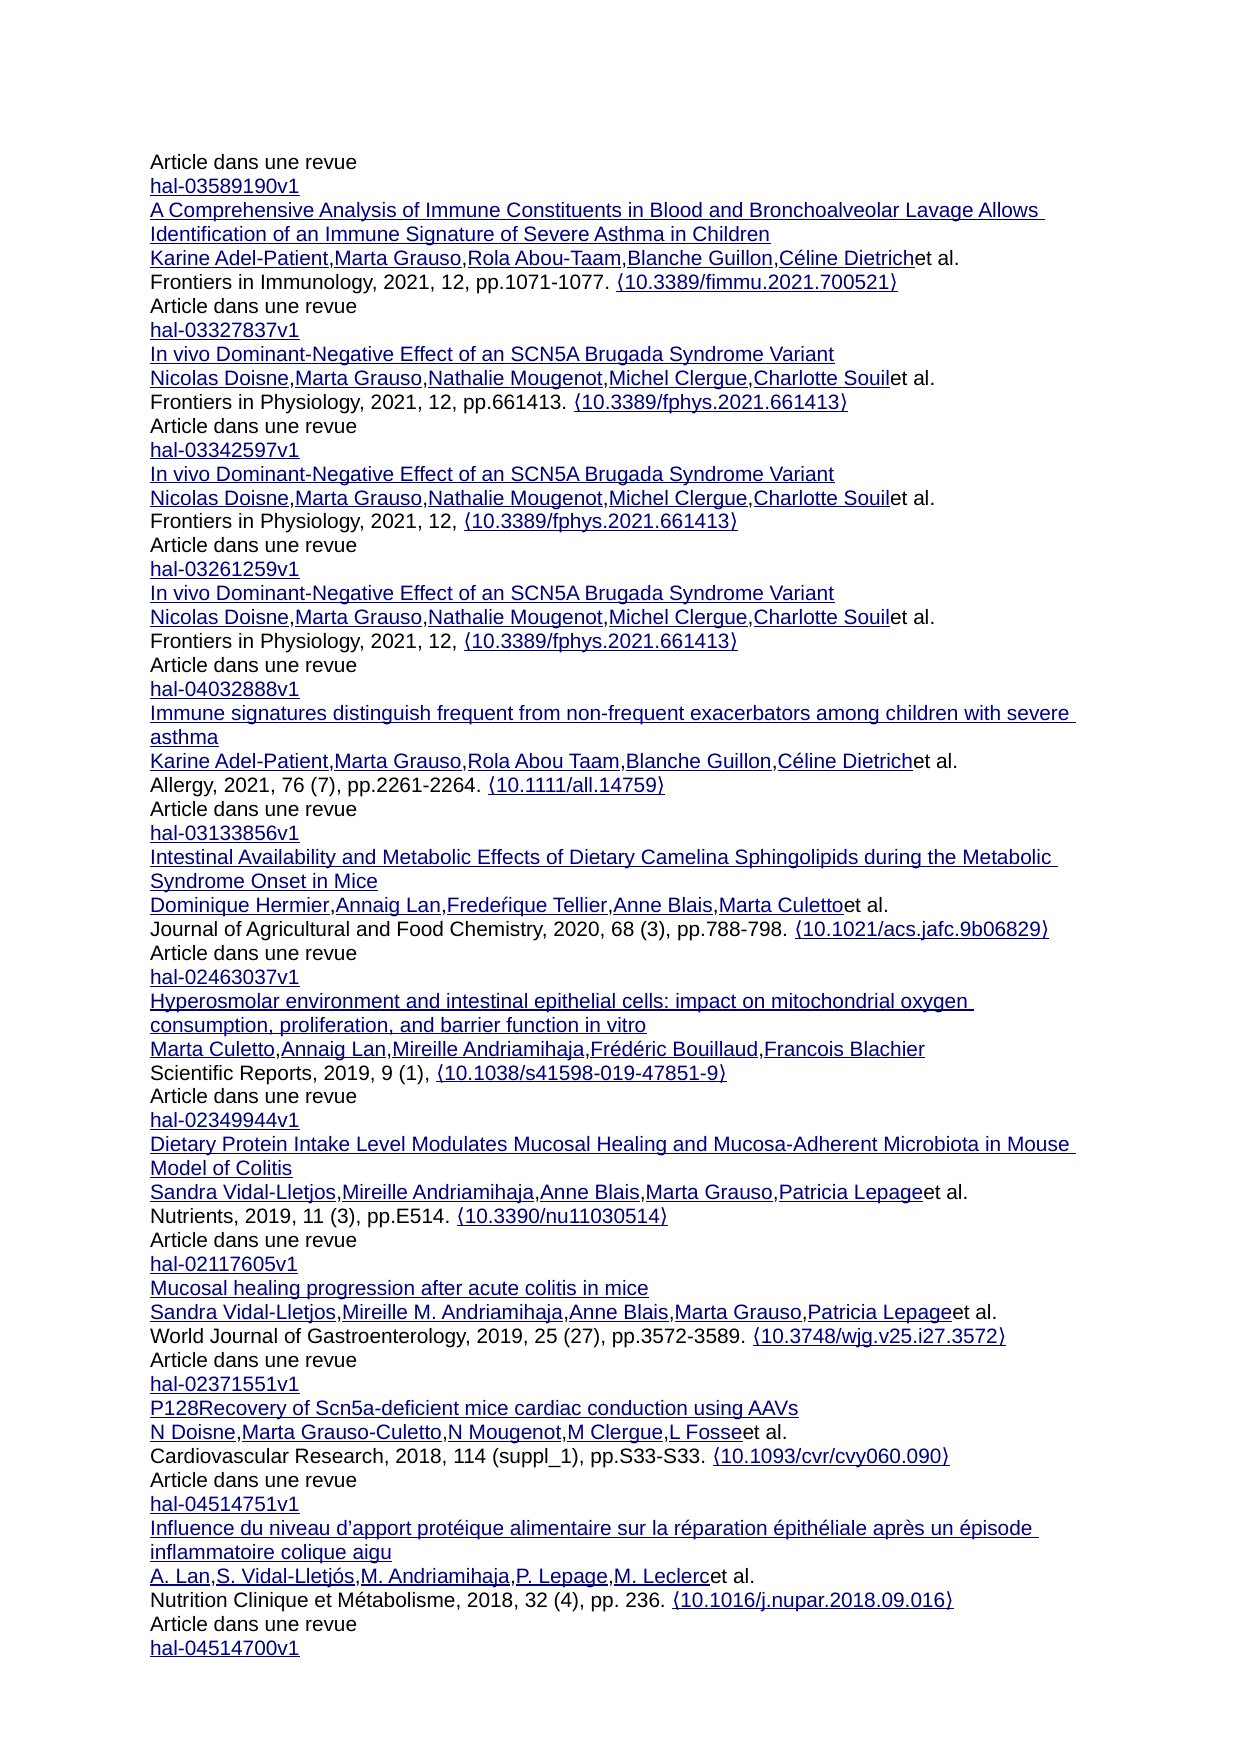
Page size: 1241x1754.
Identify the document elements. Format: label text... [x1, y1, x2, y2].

table_cell Dietary Protein Intake Level Modulates Mucosal Healing and Mucosa-Adherent Microbiota in Mouse Model of Colitis Sandra Vidal-Lletjos,Mireille Andriamihaja,Anne Blais,Marta Grauso,Patricia Lepageet al. Nutrients, 2019, 11 (3), pp.E514. ⟨10.3390/nu11030514⟩ Article dans une revue hal-02117605v1 [150, 1132, 1090, 1276]
table_cell Intestinal Availability and Metabolic Effects of Dietary Camelina Sphingolipids during the Metabolic Syndrome Onset in Mice Dominique Hermier,Annaig Lan,Fredeŕique Tellier,Anne Blais,Marta Culettoet al. Journal of Agricultural and Food Chemistry, 2020, 68 (3), pp.788-798. ⟨10.1021/acs.jafc.9b06829⟩ Article dans une revue hal-02463037v1 [150, 845, 1090, 988]
table_cell Hyperosmolar environment and intestinal epithelial cells: impact on mitochondrial oxygen consumption, proliferation, and barrier function in vitro Marta Culetto,Annaig Lan,Mireille Andriamihaja,Frédéric Bouillaud,Francois Blachier Scientific Reports, 2019, 9 (1), ⟨10.1038/s41598-019-47851-9⟩ Article dans une revue hal-02349944v1 [150, 989, 1090, 1132]
table_cell Article dans une revue hal-03589190v1 [150, 150, 1090, 198]
table_cell Mucosal healing progression after acute colitis in mice Sandra Vidal-Lletjos,Mireille M. Andriamihaja,Anne Blais,Marta Grauso,Patricia Lepageet al. World Journal of Gastroenterology, 2019, 25 (27), pp.3572-3589. ⟨10.3748/wjg.v25.i27.3572⟩ Article dans une revue hal-02371551v1 [150, 1276, 1090, 1396]
table_cell A Comprehensive Analysis of Immune Constituents in Blood and Bronchoalveolar Lavage Allows Identification of an Immune Signature of Severe Asthma in Children Karine Adel-Patient,Marta Grauso,Rola Abou-Taam,Blanche Guillon,Céline Dietrichet al. Frontiers in Immunology, 2021, 12, pp.1071-1077. ⟨10.3389/fimmu.2021.700521⟩ Article dans une revue hal-03327837v1 [150, 198, 1090, 342]
table_cell Immune signatures distinguish frequent from non-frequent exacerbators among children with severe asthma Karine Adel-Patient,Marta Grauso,Rola Abou Taam,Blanche Guillon,Céline Dietrichet al. Allergy, 2021, 76 (7), pp.2261-2264. ⟨10.1111/all.14759⟩ Article dans une revue hal-03133856v1 [150, 701, 1090, 845]
table_cell Influence du niveau d’apport protéique alimentaire sur la réparation épithéliale après un épisode inflammatoire colique aigu A. Lan,S. Vidal-Lletjós,M. Andriamihaja,P. Lepage,M. Leclercet al. Nutrition Clinique et Métabolisme, 2018, 32 (4), pp. 236. ⟨10.1016/j.nupar.2018.09.016⟩ Article dans une revue hal-04514700v1 [150, 1516, 1090, 1659]
table_cell P128Recovery of Scn5a-deficient mice cardiac conduction using AAVs N Doisne,Marta Grauso-Culetto,N Mougenot,M Clergue,L Fosseet al. Cardiovascular Research, 2018, 114 (suppl_1), pp.S33-S33. ⟨10.1093/cvr/cvy060.090⟩ Article dans une revue hal-04514751v1 [150, 1396, 1090, 1516]
table_cell In vivo Dominant-Negative Effect of an SCN5A Brugada Syndrome Variant Nicolas Doisne,Marta Grauso,Nathalie Mougenot,Michel Clergue,Charlotte Souilet al. Frontiers in Physiology, 2021, 12, ⟨10.3389/fphys.2021.661413⟩ Article dans une revue hal-03261259v1 [150, 461, 1090, 581]
table_cell In vivo Dominant-Negative Effect of an SCN5A Brugada Syndrome Variant Nicolas Doisne,Marta Grauso,Nathalie Mougenot,Michel Clergue,Charlotte Souilet al. Frontiers in Physiology, 2021, 12, ⟨10.3389/fphys.2021.661413⟩ Article dans une revue hal-04032888v1 [150, 581, 1090, 701]
table_cell In vivo Dominant-Negative Effect of an SCN5A Brugada Syndrome Variant Nicolas Doisne,Marta Grauso,Nathalie Mougenot,Michel Clergue,Charlotte Souilet al. Frontiers in Physiology, 2021, 12, pp.661413. ⟨10.3389/fphys.2021.661413⟩ Article dans une revue hal-03342597v1 [150, 342, 1090, 461]
